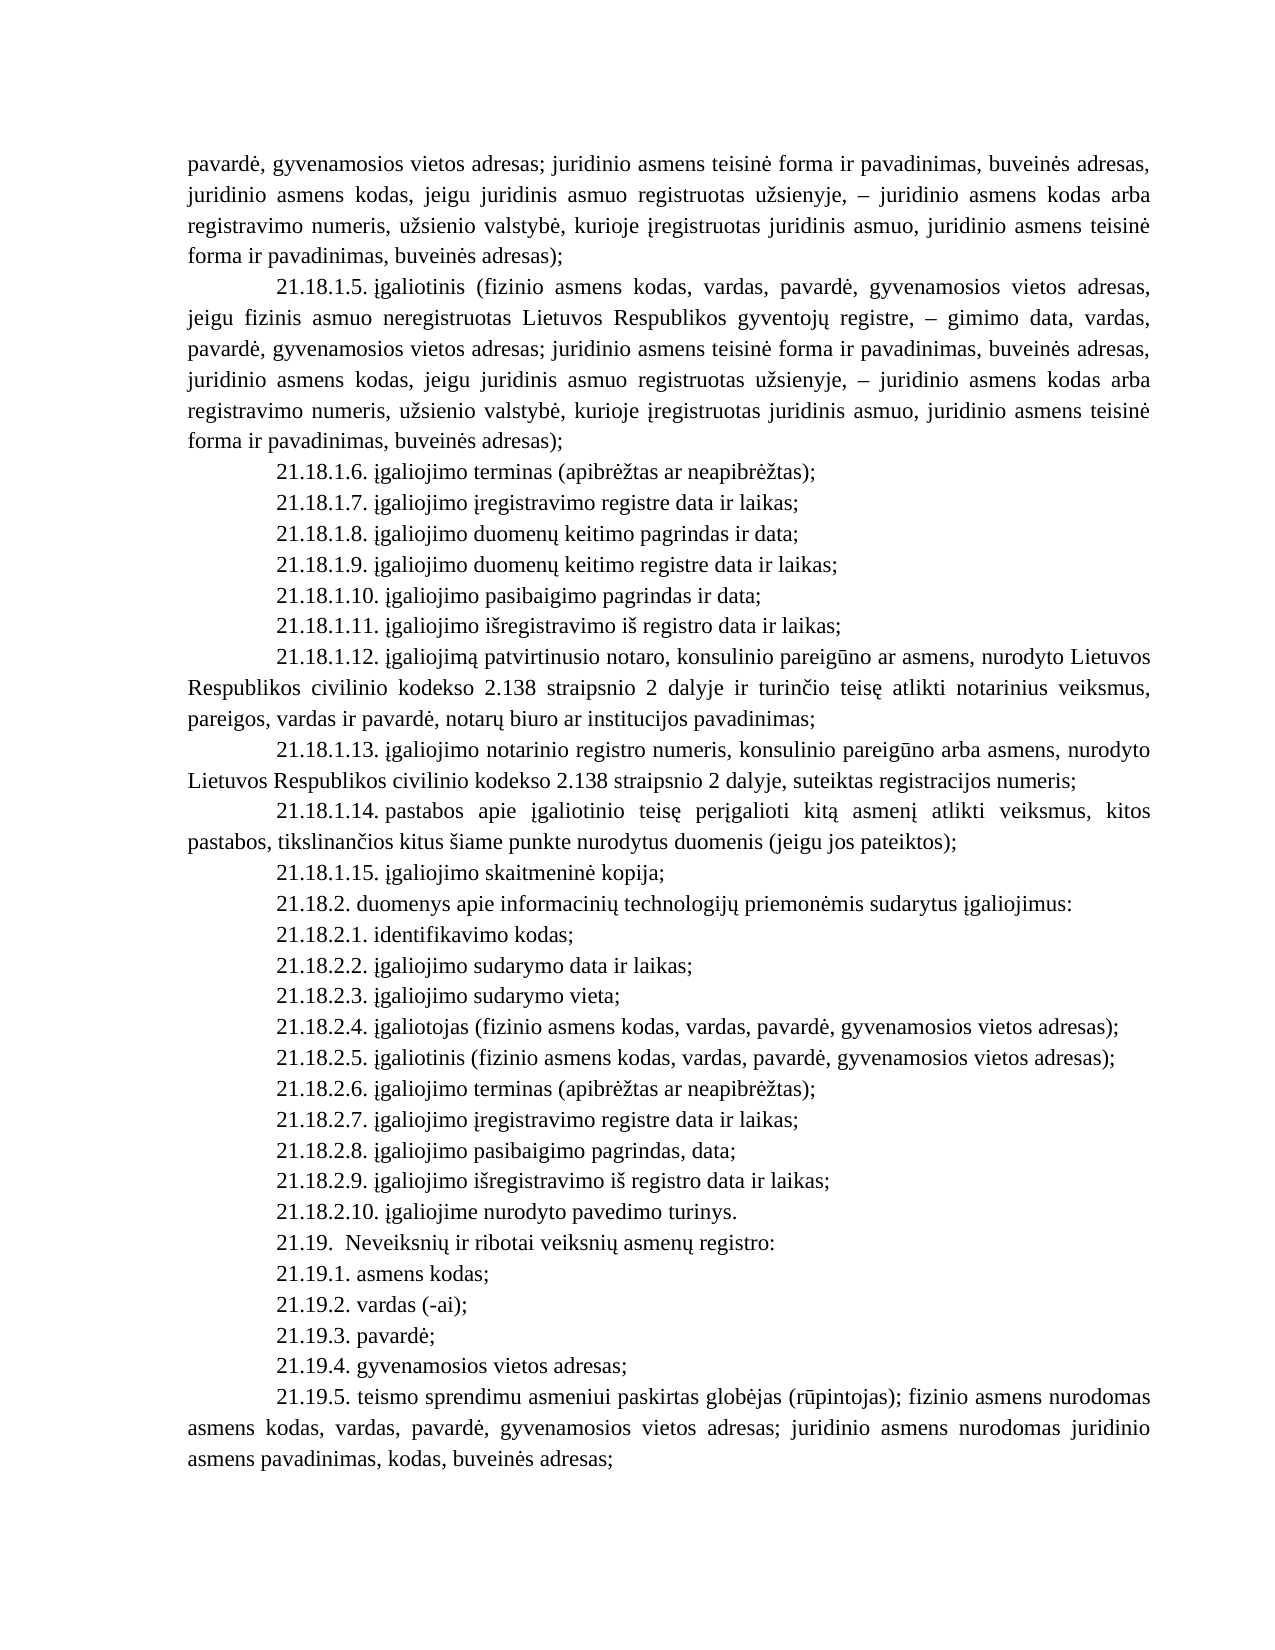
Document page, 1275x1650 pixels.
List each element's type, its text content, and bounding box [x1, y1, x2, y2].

text 21.18.1.14. pastabos apie įgaliotinio teisę perįgalioti kitą asmenį atlikti veiksmus, kitos pastabos, tikslinančios kitus šiame punkte nurodytus duomenis (jeigu jos pateiktos); [187, 797, 1152, 855]
text 21.18.1.10. įgaliojimo pasibaigimo pagrindas ir data; [187, 582, 1152, 608]
text 21.18.1.6. įgaliojimo terminas (apibrėžtas ar neapibrėžtas); [187, 458, 1152, 485]
text 21.18.2.7. įgaliojimo įregistravimo registre data ir laikas; [187, 1106, 1152, 1132]
text 21.18.1.5. įgaliotinis (fizinio asmens kodas, vardas, pavardė, gyvenamosios vietos adresas, jeigu fizinis asmuo neregistruotas Lietuvos Respublikos gyventojų registre, – gimimo data, vardas, pavardė, gyvenamosios vietos adresas; juridinio asmens teisinė forma ir pavadinimas, buveinės adresas, juridinio asmens kodas, jeigu juridinis asmuo registruotas užsienyje, – juridinio asmens kodas arba registravimo numeris, užsienio valstybė, kurioje įregistruotas juridinis asmuo, juridinio asmens teisinė forma ir pavadinimas, buveinės adresas); [187, 273, 1152, 454]
text 21.18.1.11. įgaliojimo išregistravimo iš registro data ir laikas; [187, 612, 1152, 639]
text 21.19.1. asmens kodas; [187, 1260, 1152, 1286]
text 21.19.5. teismo sprendimu asmeniui paskirtas globėjas (rūpintojas); fizinio asmens nurodomas asmens kodas, vardas, pavardė, gyvenamosios vietos adresas; juridinio asmens nurodomas juridinio asmens pavadinimas, kodas, buveinės adresas; [187, 1383, 1152, 1471]
text pavardė, gyvenamosios vietos adresas; juridinio asmens teisinė forma ir pavadinimas, buveinės adresas, juridinio asmens kodas, jeigu juridinis asmuo registruotas užsienyje, – juridinio asmens kodas arba registravimo numeris, užsienio valstybė, kurioje įregistruotas juridinis asmuo, juridinio asmens teisinė forma ir pavadinimas, buveinės adresas); [187, 150, 1152, 269]
text 21.18.2.2. įgaliojimo sudarymo data ir laikas; [187, 952, 1152, 978]
text 21.19. Neveiksnių ir ribotai veiksnių asmenų registro: [187, 1229, 1152, 1256]
text 21.18.2.3. įgaliojimo sudarymo vieta; [187, 982, 1152, 1009]
text 21.18.1.13. įgaliojimo notarinio registro numeris, konsulinio pareigūno arba asmens, nurodyto Lietuvos Respublikos civilinio kodekso 2.138 straipsnio 2 dalyje, suteiktas registracijos numeris; [187, 736, 1152, 793]
text 21.18.2.8. įgaliojimo pasibaigimo pagrindas, data; [187, 1137, 1152, 1163]
text 21.18.1.9. įgaliojimo duomenų keitimo registre data ir laikas; [187, 551, 1152, 577]
text 21.18.2. duomenys apie informacinių technologijų priemonėmis sudarytus įgaliojimus: [187, 890, 1152, 916]
text 21.18.2.1. identifikavimo kodas; [187, 921, 1152, 947]
text 21.18.2.10. įgaliojime nurodyto pavedimo turinys. [187, 1198, 1152, 1225]
text 21.18.1.7. įgaliojimo įregistravimo registre data ir laikas; [187, 489, 1152, 516]
text 21.19.2. vardas (-ai); [187, 1291, 1152, 1317]
text 21.18.2.6. įgaliojimo terminas (apibrėžtas ar neapibrėžtas); [187, 1075, 1152, 1101]
text 21.19.3. pavardė; [187, 1322, 1152, 1348]
text 21.18.1.8. įgaliojimo duomenų keitimo pagrindas ir data; [187, 520, 1152, 546]
text 21.18.2.4. įgaliotojas (fizinio asmens kodas, vardas, pavardė, gyvenamosios vietos adresas); [187, 1013, 1152, 1040]
text 21.18.2.9. įgaliojimo išregistravimo iš registro data ir laikas; [187, 1167, 1152, 1194]
text 21.18.1.12. įgaliojimą patvirtinusio notaro, konsulinio pareigūno ar asmens, nurodyto Lietuvos Respublikos civilinio kodekso 2.138 straipsnio 2 dalyje ir turinčio teisę atlikti notarinius veiksmus, pareigos, vardas ir pavardė, notarų biuro ar institucijos pavadinimas; [187, 643, 1152, 731]
text 21.19.4. gyvenamosios vietos adresas; [187, 1352, 1152, 1379]
text 21.18.1.15. įgaliojimo skaitmeninė kopija; [187, 859, 1152, 886]
text 21.18.2.5. įgaliotinis (fizinio asmens kodas, vardas, pavardė, gyvenamosios vietos adresas); [187, 1044, 1152, 1071]
